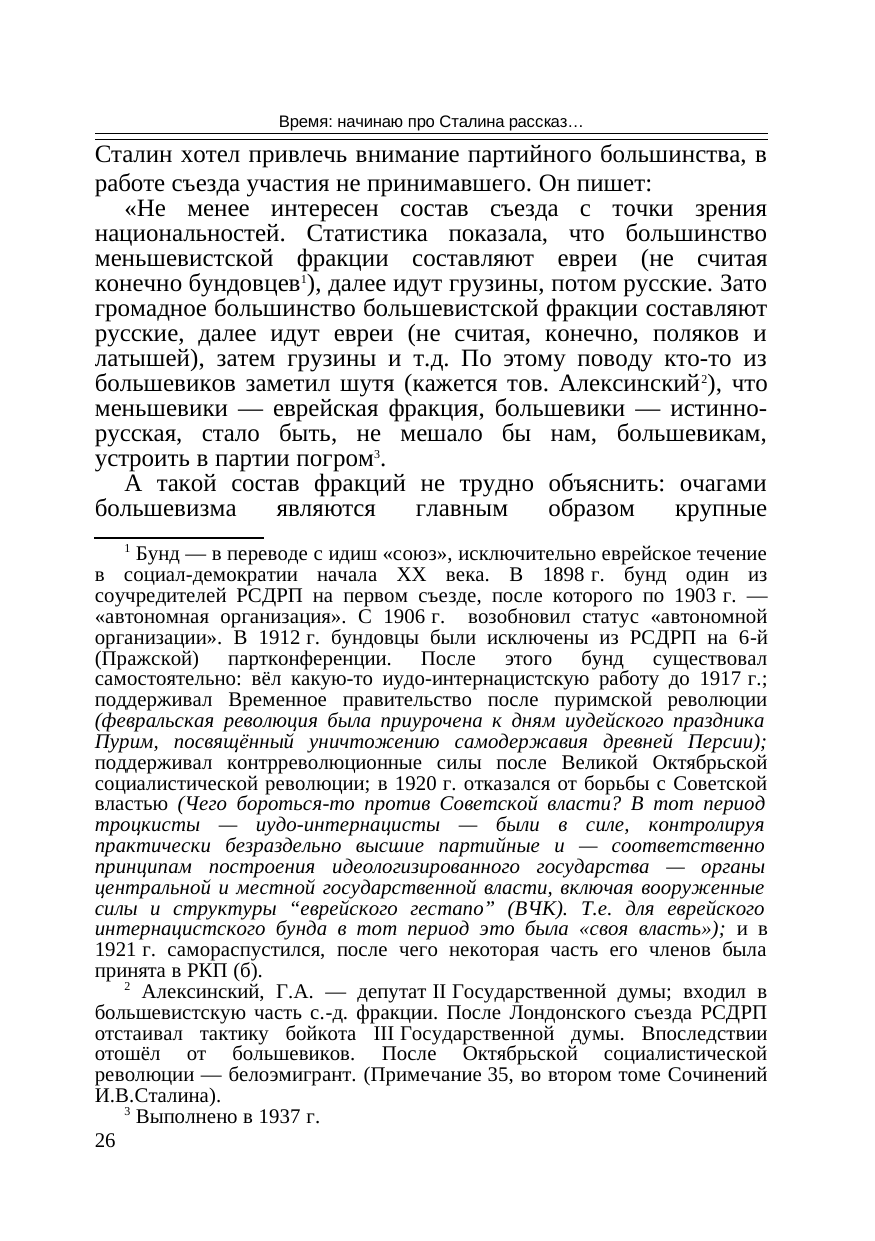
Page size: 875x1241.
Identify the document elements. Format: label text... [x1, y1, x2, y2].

text Алексинский, Г.А. — депутат II Государственной думы; входил в большевистскую часть с.‑д. фракции. После Лондонского съезда РСДРП отстаивал тактику бойкота III Государственной думы. Впоследствии отошёл от большевиков. После Октябрьской социалистической революции — белоэмигрант. (Приме­ча­ние 35, во втором томе Сочинений И.В.Сталина). [94, 982, 768, 1107]
text Сталин хотел привлечь внимание партийного большинства, в работе съезда участия не принимавшего. Он пишет: [94, 139, 768, 197]
text «Не менее интересен состав съезда с точки зрения национальностей. Статистика показала, что большинство меньшевистской фракции составляют евреи (не считая конечно бундовцев), далее идут грузины, потом русские. Зато громадное большинство большевистской фракции составляют русские, далее идут евреи (не считая, конечно, поляков и латышей), затем грузины и т.д. По этому поводу кто-то из большевиков заметил шутя (кажется тов. Алексинский), что меньшевики — еврейская фракция, большевики — истинно-русская, стало быть, не мешало бы нам, большевикам, устроить в партии погром. [94, 197, 768, 472]
text А такой состав фракций не трудно объяснить: очагами большевизма являются главным образом крупные [94, 472, 768, 522]
text Выполнено в 1937 г. [94, 1107, 768, 1127]
text Бунд — в переводе с идиш «союз», исключительно еврейское течение в социал-демократии начала ХХ века. В 1898 г. бунд один из соучредителей РСДРП на первом съезде, после которого по 1903 г. — «автономная организация». С 1906 г. возобновил статус «автономной организации». В 1912 г. бундовцы были исключены из РСДРП на 6‑й (Пражской) партконференции. После этого бунд существовал самостоятельно: вёл какую-то иудо-интернацистскую работу до 1917 г.; поддерживал Временное правительство после пуримской революции (февральская революция была приурочена к дням иудейского праздника Пурим, посвящённый уничтожению самодержавия древней Персии); поддерживал контрреволюционные силы после Великой Октябрьской социалистической революции; в 1920 г. отказался от борьбы с Советской властью (Чего бороться-то против Советской власти? В тот период троцкисты — иудо-интернацисты — были в силе, контролируя практически безраздельно высшие партийные и — соответственно принципам построения идеологизированного государства — органы центральной и местной государственной власти, включая вооруженные силы и структуры “еврейского гестапо” (ВЧК). Т.е. для еврейского интернацистского бунда в тот период это была «своя власть»); и в 1921 г. самораспустился, после чего некоторая часть его членов была принята в РКП (б). [94, 544, 768, 982]
